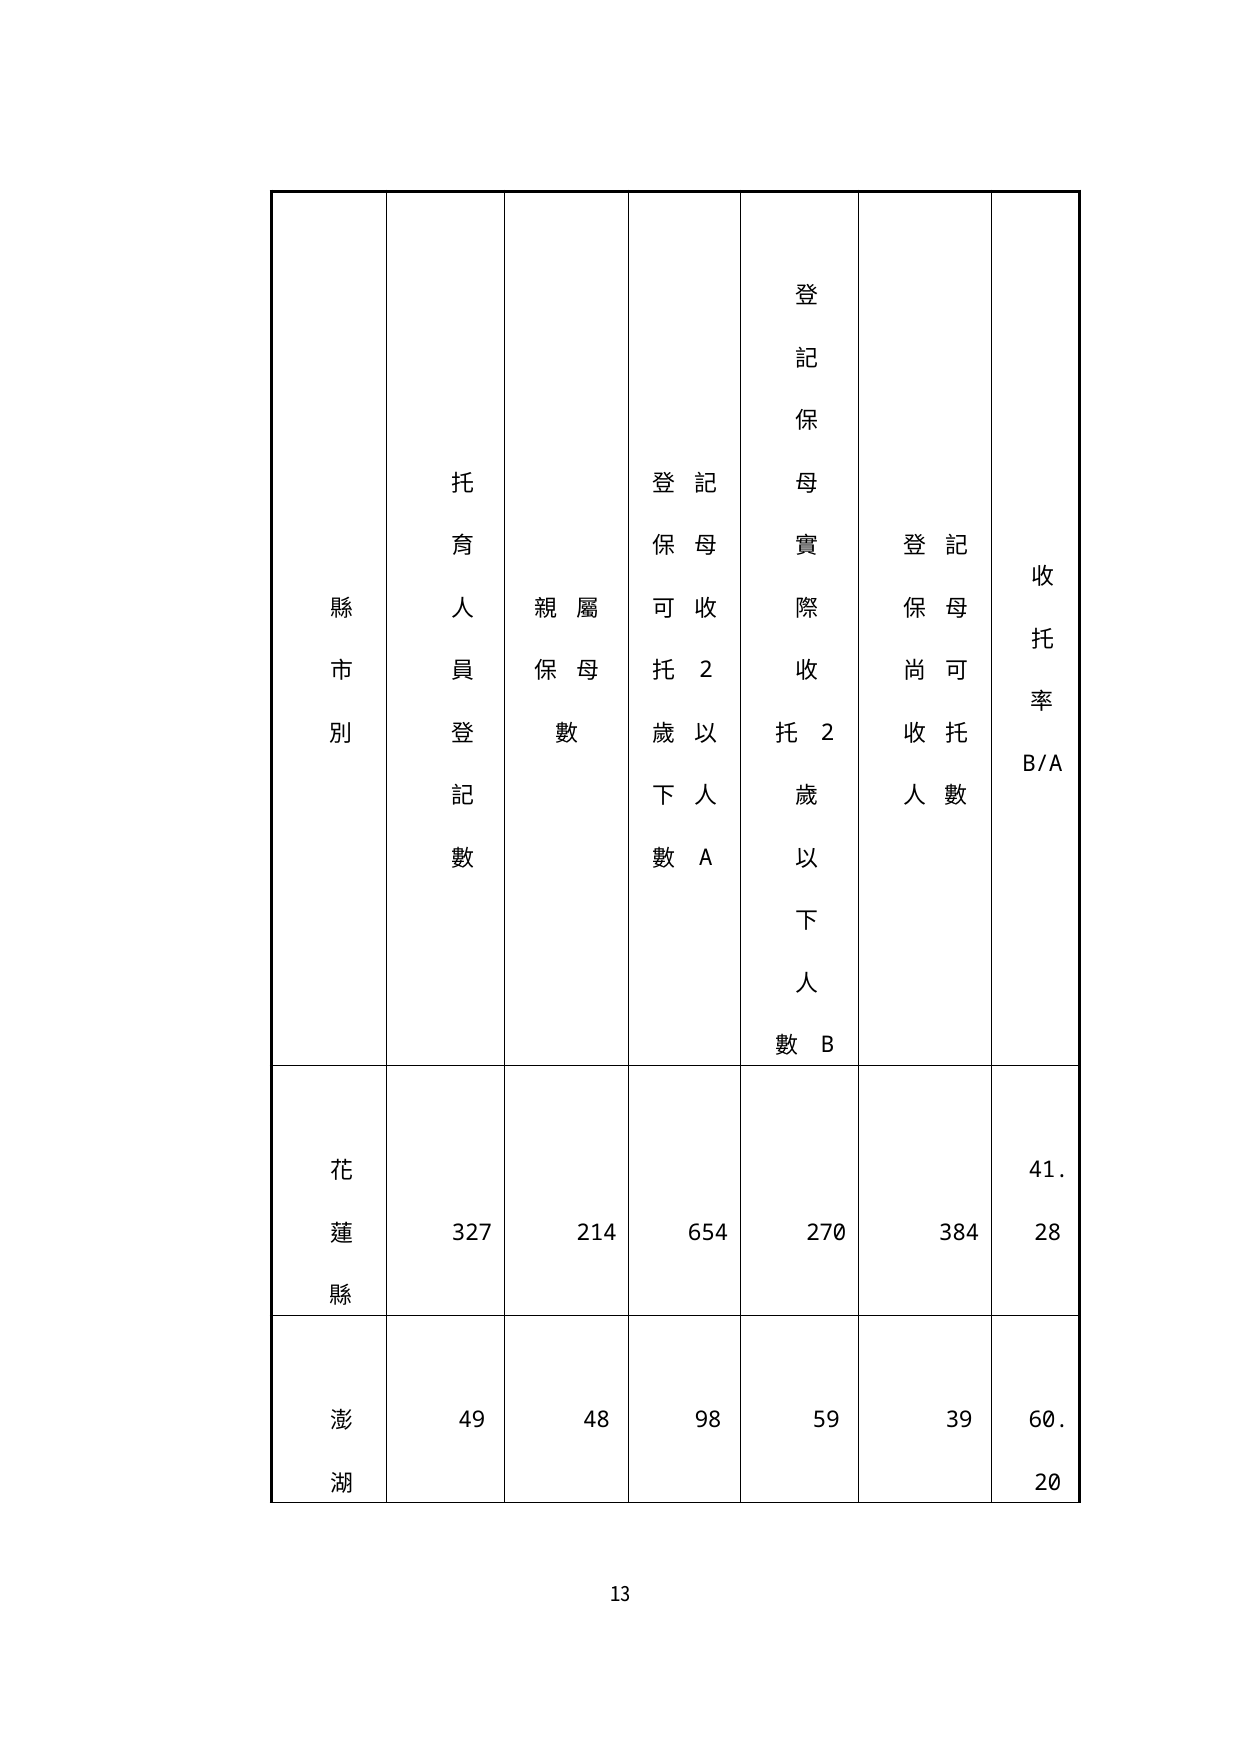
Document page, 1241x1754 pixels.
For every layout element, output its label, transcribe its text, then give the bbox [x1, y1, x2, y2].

table_header 登記保母尚可收托人數 [859, 193, 991, 1064]
table_cell 花蓮縣 [273, 1066, 386, 1314]
table_cell 41.28 [992, 1066, 1078, 1314]
table_cell 214 [505, 1066, 628, 1314]
table_header 親屬保母數 [505, 193, 628, 1064]
table_cell 澎湖 [273, 1316, 386, 1502]
table_cell 384 [859, 1066, 991, 1314]
table_header 縣市別 [273, 193, 386, 1064]
table_cell 49 [387, 1316, 504, 1502]
table_cell 48 [505, 1316, 628, 1502]
table_cell 39 [859, 1316, 991, 1502]
table_cell 60.20 [992, 1316, 1078, 1502]
table_cell 59 [741, 1316, 858, 1502]
table_header 登記保母可收托2歲以下人數A [629, 193, 740, 1064]
table_cell 654 [629, 1066, 740, 1314]
table_header 托育人員登記數 [387, 193, 504, 1064]
table_cell 270 [741, 1066, 858, 1314]
table_cell 98 [629, 1316, 740, 1502]
table_header 登記保母實際收托2歲以下人數B [741, 193, 858, 1064]
table_header 收托率 B/A [992, 193, 1078, 1064]
table_cell 327 [387, 1066, 504, 1314]
